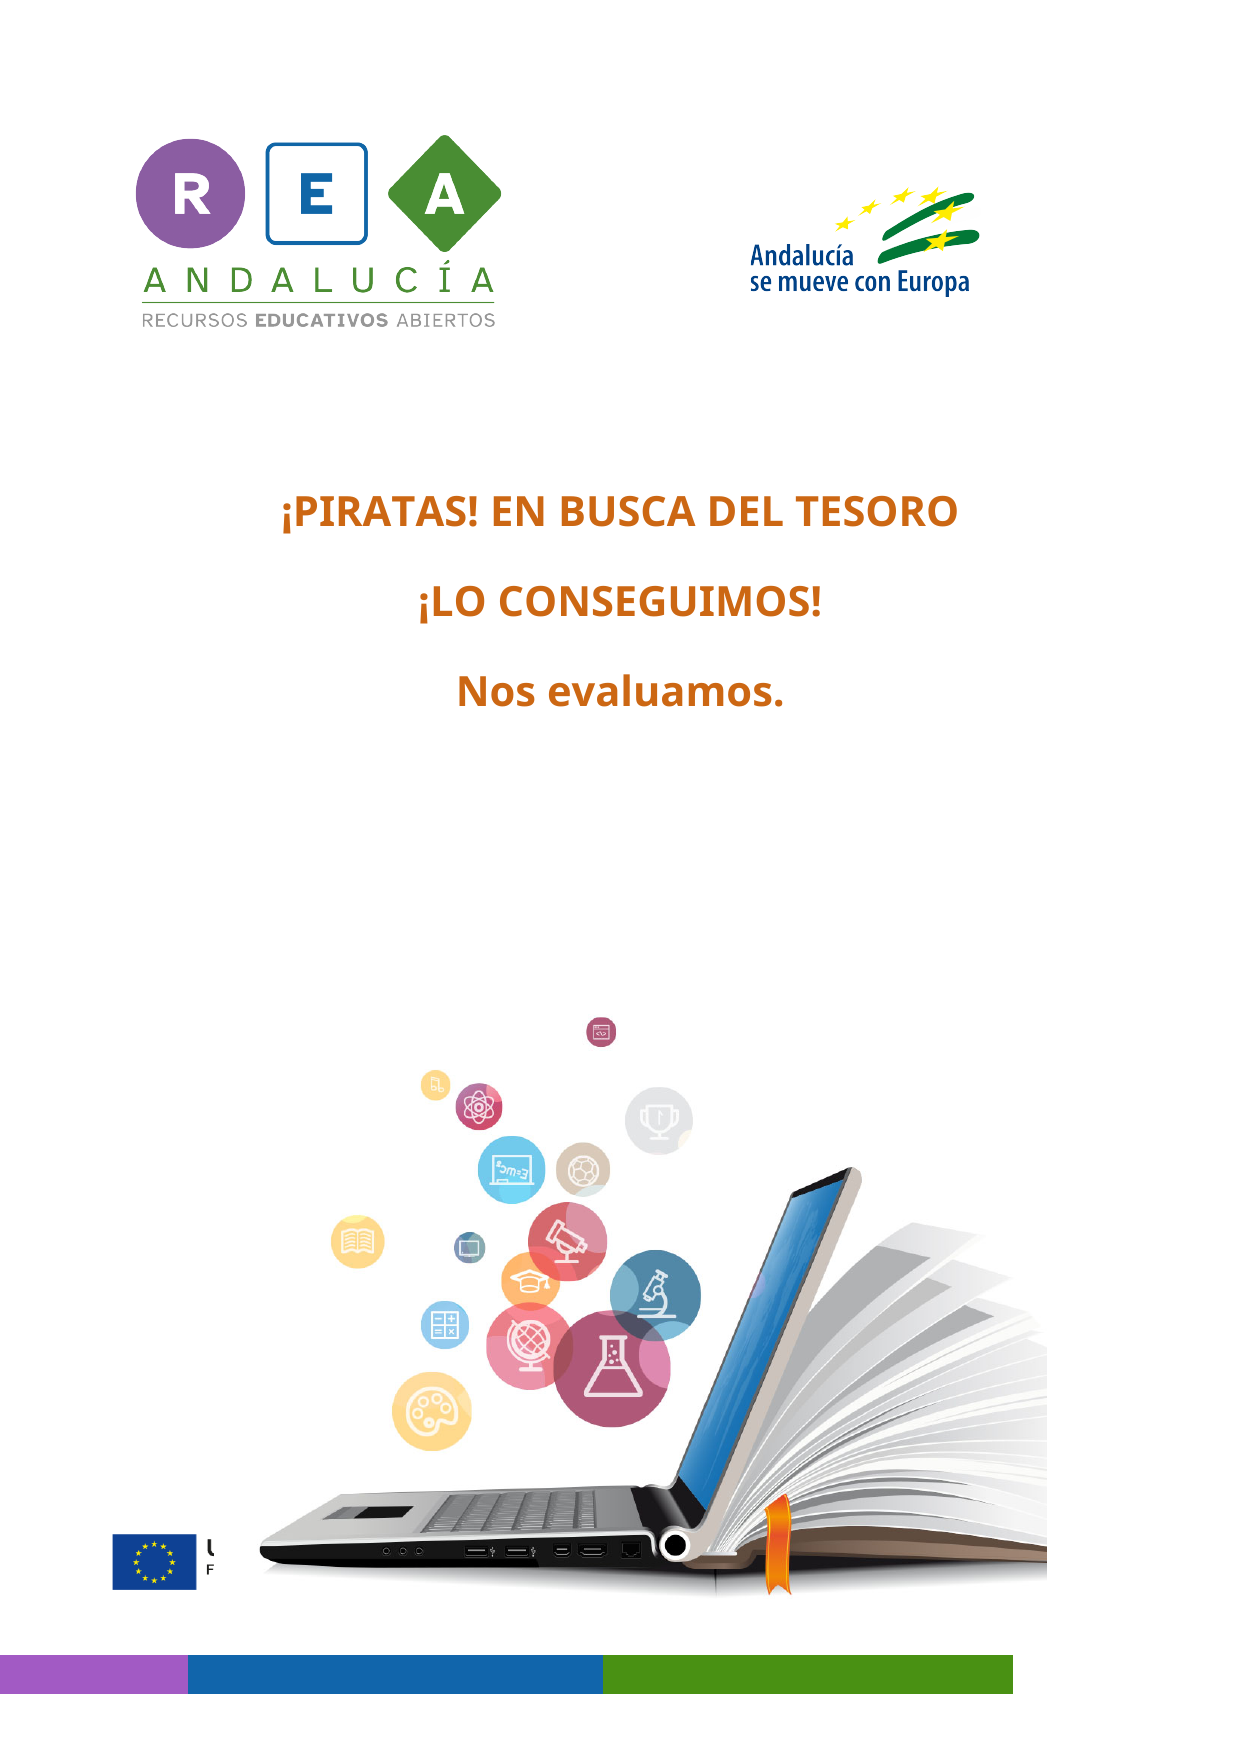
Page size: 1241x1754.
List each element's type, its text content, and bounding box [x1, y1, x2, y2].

title ¡PIRATAS! EN BUSCA DEL TESORO [118, 481, 1122, 538]
picture [118, 118, 520, 355]
picture [750, 186, 982, 297]
title Nos evaluamos. [118, 662, 1122, 718]
picture [0, 984, 1047, 1694]
title ¡LO CONSEGUIMOS! [118, 572, 1122, 628]
